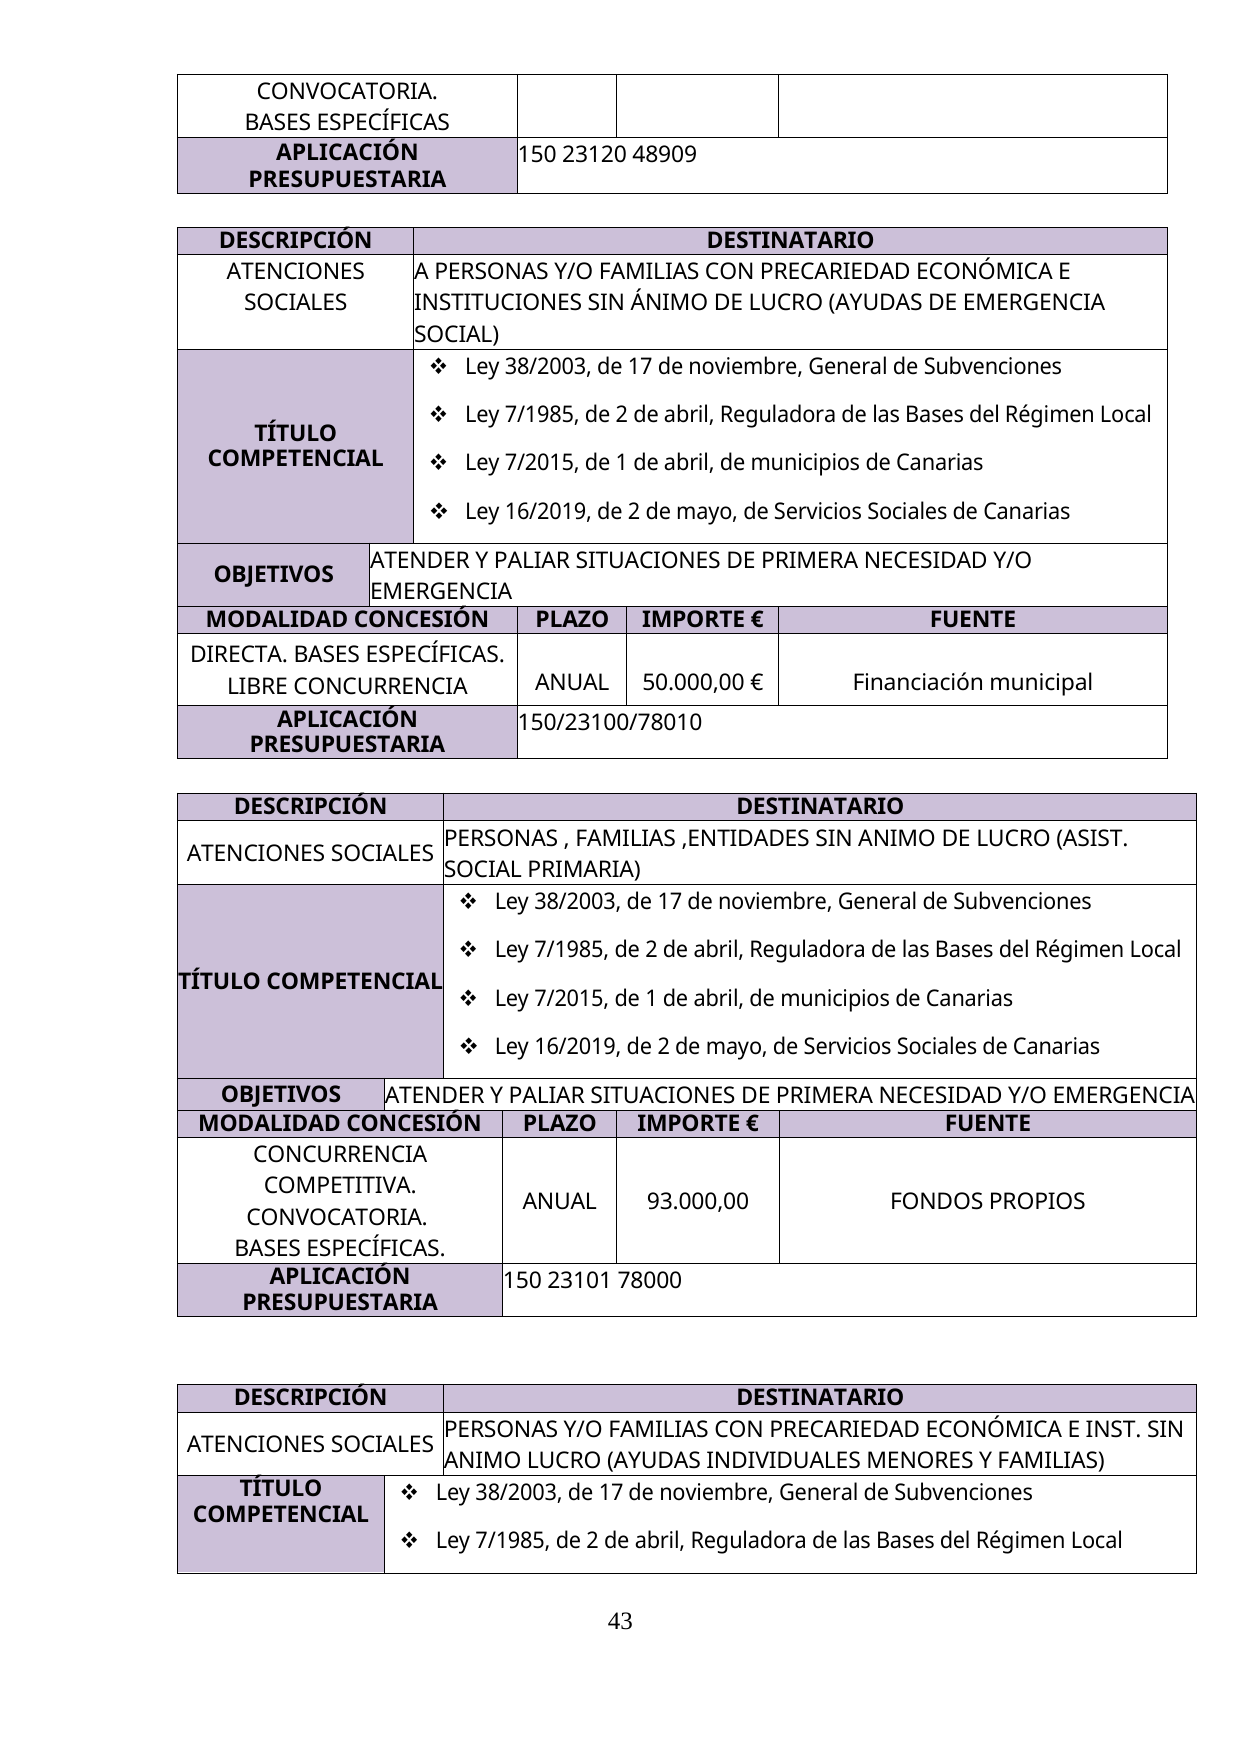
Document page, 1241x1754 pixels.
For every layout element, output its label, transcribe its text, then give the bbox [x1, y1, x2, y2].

table_cell Ley 38/2003, de 17 de noviembre, General de Subvenciones Ley 7/1985, de 2 de abril, Reguladora de las Bases del Régimen Local Ley 7/2015, de 1 de abril, de municipios de Canarias Ley 16/2019, de 2 de mayo, de Servicios Sociales de Canarias [385, 1476, 1196, 1572]
table_cell ATENCIONES SOCIALES [178, 821, 443, 884]
table_cell ANUAL [518, 634, 626, 705]
table_cell OBJETIVOS [178, 544, 369, 606]
table_cell TÍTULO COMPETENCIAL [178, 350, 413, 543]
table_cell TÍTULO COMPETENCIAL [178, 1476, 384, 1572]
table_cell Financiación municipal [779, 634, 1167, 705]
table_cell Ley 38/2003, de 17 de noviembre, General de Subvenciones Ley 7/1985, de 2 de abril, Reguladora de las Bases del Régimen Local Ley 7/2015, de 1 de abril, de municipios de Canarias Ley 16/2019, de 2 de mayo, de Servicios Sociales de Canarias [414, 350, 1167, 543]
table_cell IMPORTE € [617, 1111, 779, 1137]
table_header DESCRIPCIÓN [178, 794, 443, 820]
table_cell MODALIDAD CONCESIÓN [178, 1111, 502, 1137]
table_header DESCRIPCIÓN [178, 1385, 443, 1412]
table_cell ATENCIONES SOCIALES [178, 1413, 443, 1475]
table_header DESCRIPCIÓN [178, 228, 413, 254]
table_cell DIRECTA. BASES ESPECÍFICAS. LIBRE CONCURRENCIA [178, 634, 517, 705]
table_cell CONCURRENCIA COMPETITIVA. CONVOCATORIA. BASES ESPECÍFICAS. [178, 1138, 502, 1263]
table_cell APLICACIÓN PRESUPUESTARIA [178, 706, 517, 758]
table_cell PERSONAS , FAMILIAS ,ENTIDADES SIN ANIMO DE LUCRO (ASIST. SOCIAL PRIMARIA) [444, 821, 1196, 884]
table_cell IMPORTE € [627, 607, 778, 633]
table_cell FONDOS PROPIOS [780, 1138, 1196, 1263]
table_cell [617, 75, 778, 137]
table_cell 150/23100/78010 [518, 706, 1167, 758]
table_cell 150 23120 48909 [518, 138, 1167, 193]
table_cell 150 23101 78000 [503, 1264, 1196, 1316]
table_cell ATENDER Y PALIAR SITUACIONES DE PRIMERA NECESIDAD Y/O EMERGENCIA [385, 1079, 1196, 1110]
table_cell APLICACIÓN PRESUPUESTARIA [178, 1264, 502, 1316]
table_cell PLAZO [518, 607, 626, 633]
table_cell CONVOCATORIA. BASES ESPECÍFICAS [178, 75, 517, 137]
table_cell 50.000,00 € [627, 634, 778, 705]
table_cell ANUAL [503, 1138, 616, 1263]
table_cell FUENTE [780, 1111, 1196, 1137]
table_cell PLAZO [503, 1111, 616, 1137]
table_cell OBJETIVOS [178, 1079, 384, 1110]
table_cell TÍTULO COMPETENCIAL [178, 885, 443, 1078]
table_header DESTINATARIO [444, 794, 1196, 820]
table_cell Ley 38/2003, de 17 de noviembre, General de Subvenciones Ley 7/1985, de 2 de abril, Reguladora de las Bases del Régimen Local Ley 7/2015, de 1 de abril, de municipios de Canarias Ley 16/2019, de 2 de mayo, de Servicios Sociales de Canarias [444, 885, 1196, 1078]
table_cell 93.000,00 [617, 1138, 779, 1263]
table_cell A PERSONAS Y/O FAMILIAS CON PRECARIEDAD ECONÓMICA E INSTITUCIONES SIN ÁNIMO DE LUCRO (AYUDAS DE EMERGENCIA SOCIAL) [414, 255, 1167, 349]
table_cell [779, 75, 1167, 137]
table_cell FUENTE [779, 607, 1167, 633]
table_cell ATENDER Y PALIAR SITUACIONES DE PRIMERA NECESIDAD Y/O EMERGENCIA [370, 544, 1167, 606]
table_cell MODALIDAD CONCESIÓN [178, 607, 517, 633]
table_cell APLICACIÓN PRESUPUESTARIA [178, 138, 517, 193]
table_header DESTINATARIO [414, 228, 1167, 254]
table_cell [518, 75, 616, 137]
table_header DESTINATARIO [444, 1385, 1196, 1412]
table_cell PERSONAS Y/O FAMILIAS CON PRECARIEDAD ECONÓMICA E INST. SIN ANIMO LUCRO (AYUDAS INDIVIDUALES MENORES Y FAMILIAS) [444, 1413, 1196, 1475]
table_cell ATENCIONES SOCIALES [178, 255, 413, 349]
